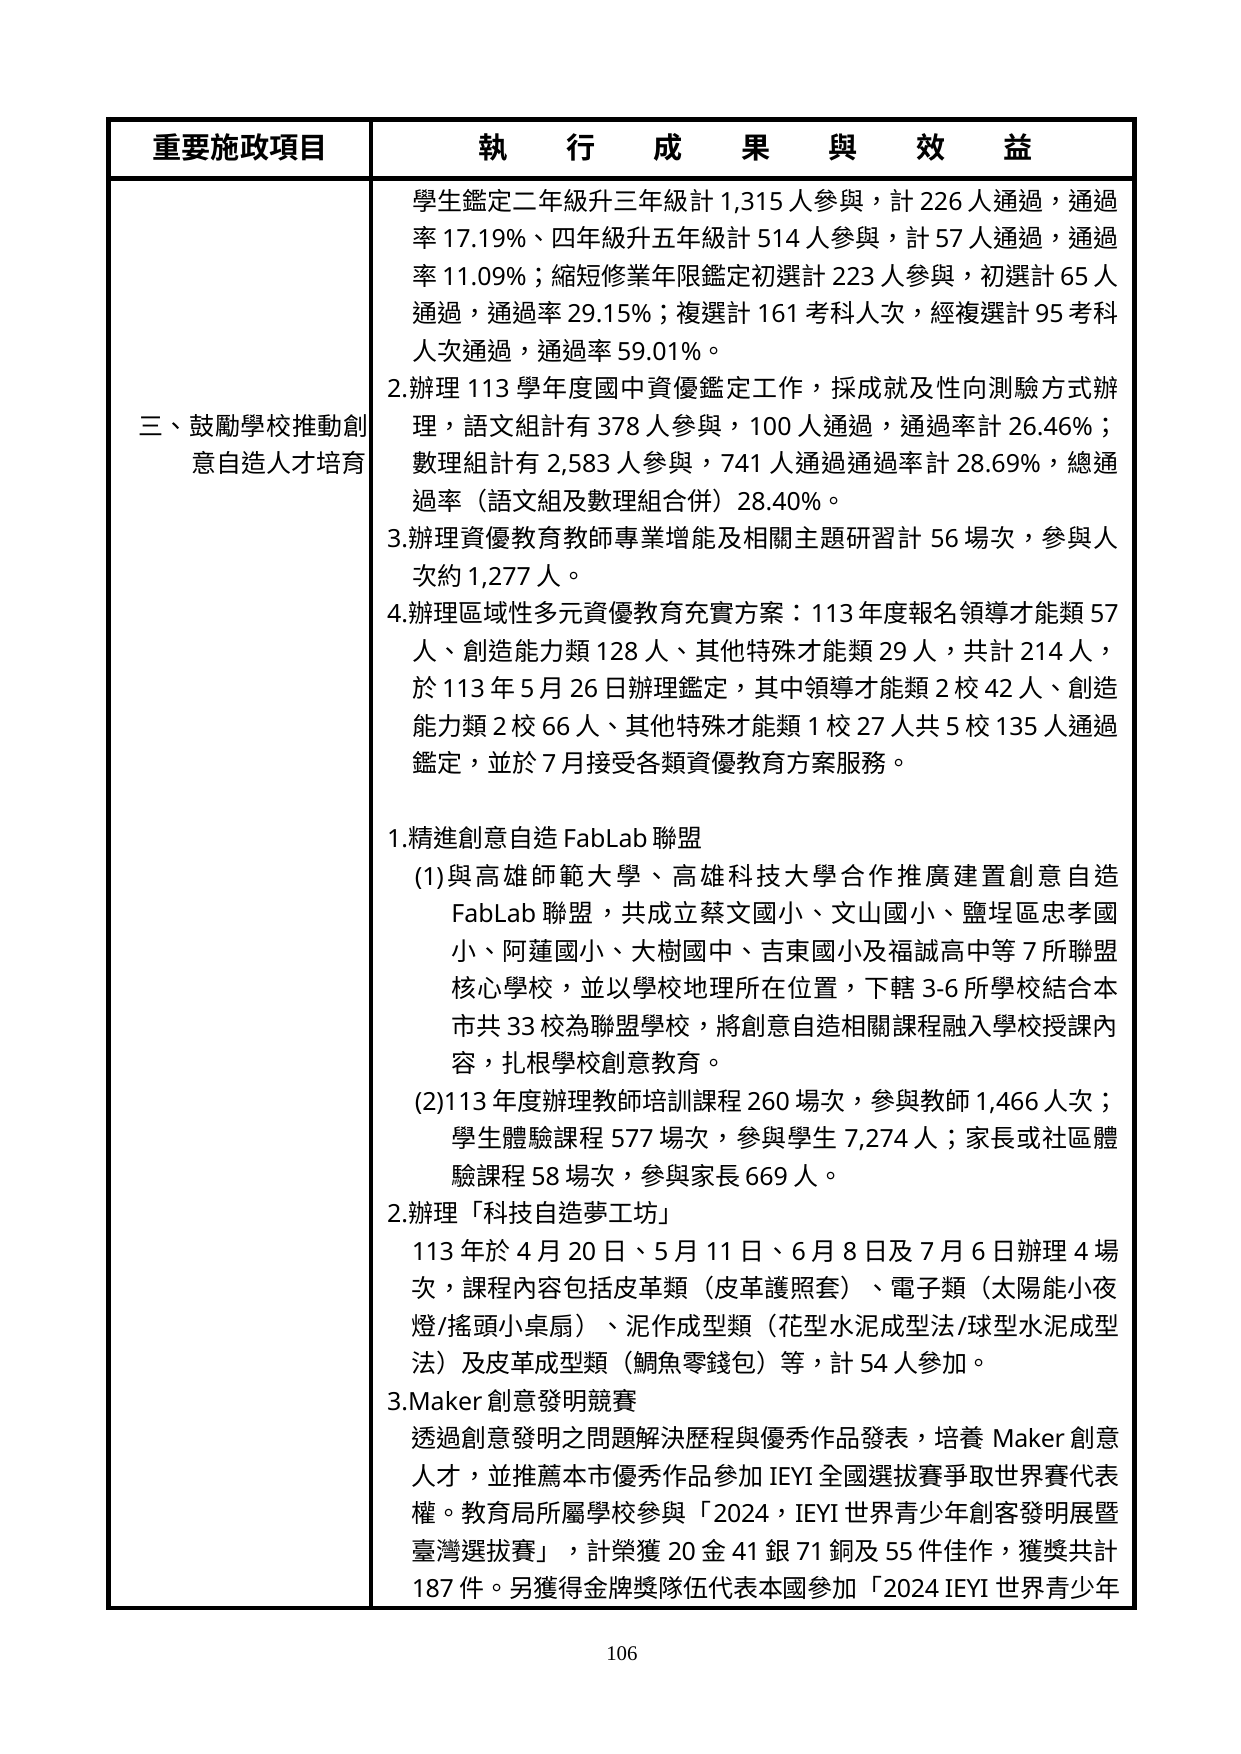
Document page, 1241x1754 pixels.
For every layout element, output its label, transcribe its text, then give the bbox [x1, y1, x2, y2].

table_header 重要施政項目 [111, 122, 369, 176]
table_header 執 行 成 果 與 效 益 [373, 122, 1132, 176]
table_cell 學生鑑定二年級升三年級計1,315人參與，計226人通過，通過率17.19%、四年級升五年級計514人參與，計57人通過，通過率11.09%；縮短修業年限鑑定初選計223人參與，初選計65人通過，通過率29.15%；複選計161考科人次，經複選計95考科人次通過，通過率59.01%。 2.辦理113學年度國中資優鑑定工作，採成就及性向測驗方式辦理，語文組計有378人參與，100人通過，通過率計26.46%；數理組計有2,583人參與，741人通過通過率計28.69%，總通過率（語文組及數理組合併）28.40%。 3.辦理資優教育教師專業增能及相關主題研習計56場次，參與人次約1,277人。 4.辦理區域性多元資優教育充實方案：113年度報名領導才能類57人、創造能力類128人、其他特殊才能類29人，共計214人，於113年5月26日辦理鑑定，其中領導才能類2校42人、創造能力類2校66人、其他特殊才能類1校27人共5校135人通過鑑定，並於7月接受各類資優教育方案服務。 1.精進創意自造FabLab聯盟 (1)與高雄師範大學、高雄科技大學合作推廣建置創意自造FabLab聯盟，共成立蔡文國小、文山國小、鹽埕區忠孝國小、阿蓮國小、大樹國中、吉東國小及福誠高中等7所聯盟核心學校，並以學校地理所在位置，下轄3-6所學校結合本市共33校為聯盟學校，將創意自造相關課程融入學校授課內容，扎根學校創意教育。 (2)113年度辦理教師培訓課程260場次，參與教師1,466人次；學生體驗課程577場次，參與學生7,274人；家長或社區體驗課程58場次，參與家長669人。 2.辦理「科技自造夢工坊」 113年於4月20日、5月11日、6月8日及7月6日辦理4場次，課程內容包括皮革類（皮革護照套）、電子類（太陽能小夜燈/搖頭小桌扇）、泥作成型類（花型水泥成型法/球型水泥成型法）及皮革成型類（鯛魚零錢包）等，計54人參加。 3.Maker創意發明競賽 透過創意發明之問題解決歷程與優秀作品發表，培養Maker創意人才，並推薦本市優秀作品參加IEYI全國選拔賽爭取世界賽代表權。教育局所屬學校參與「2024，IEYI世界青少年創客發明展暨臺灣選拔賽」，計榮獲20金41銀71銅及55件佳作，獲獎共計187件。另獲得金牌獎隊伍代表本國參加「2024 IEYI 世界青少年 [373, 181, 1132, 1606]
table_cell 三、鼓勵學校推動創意自造人才培育 [111, 181, 369, 1606]
